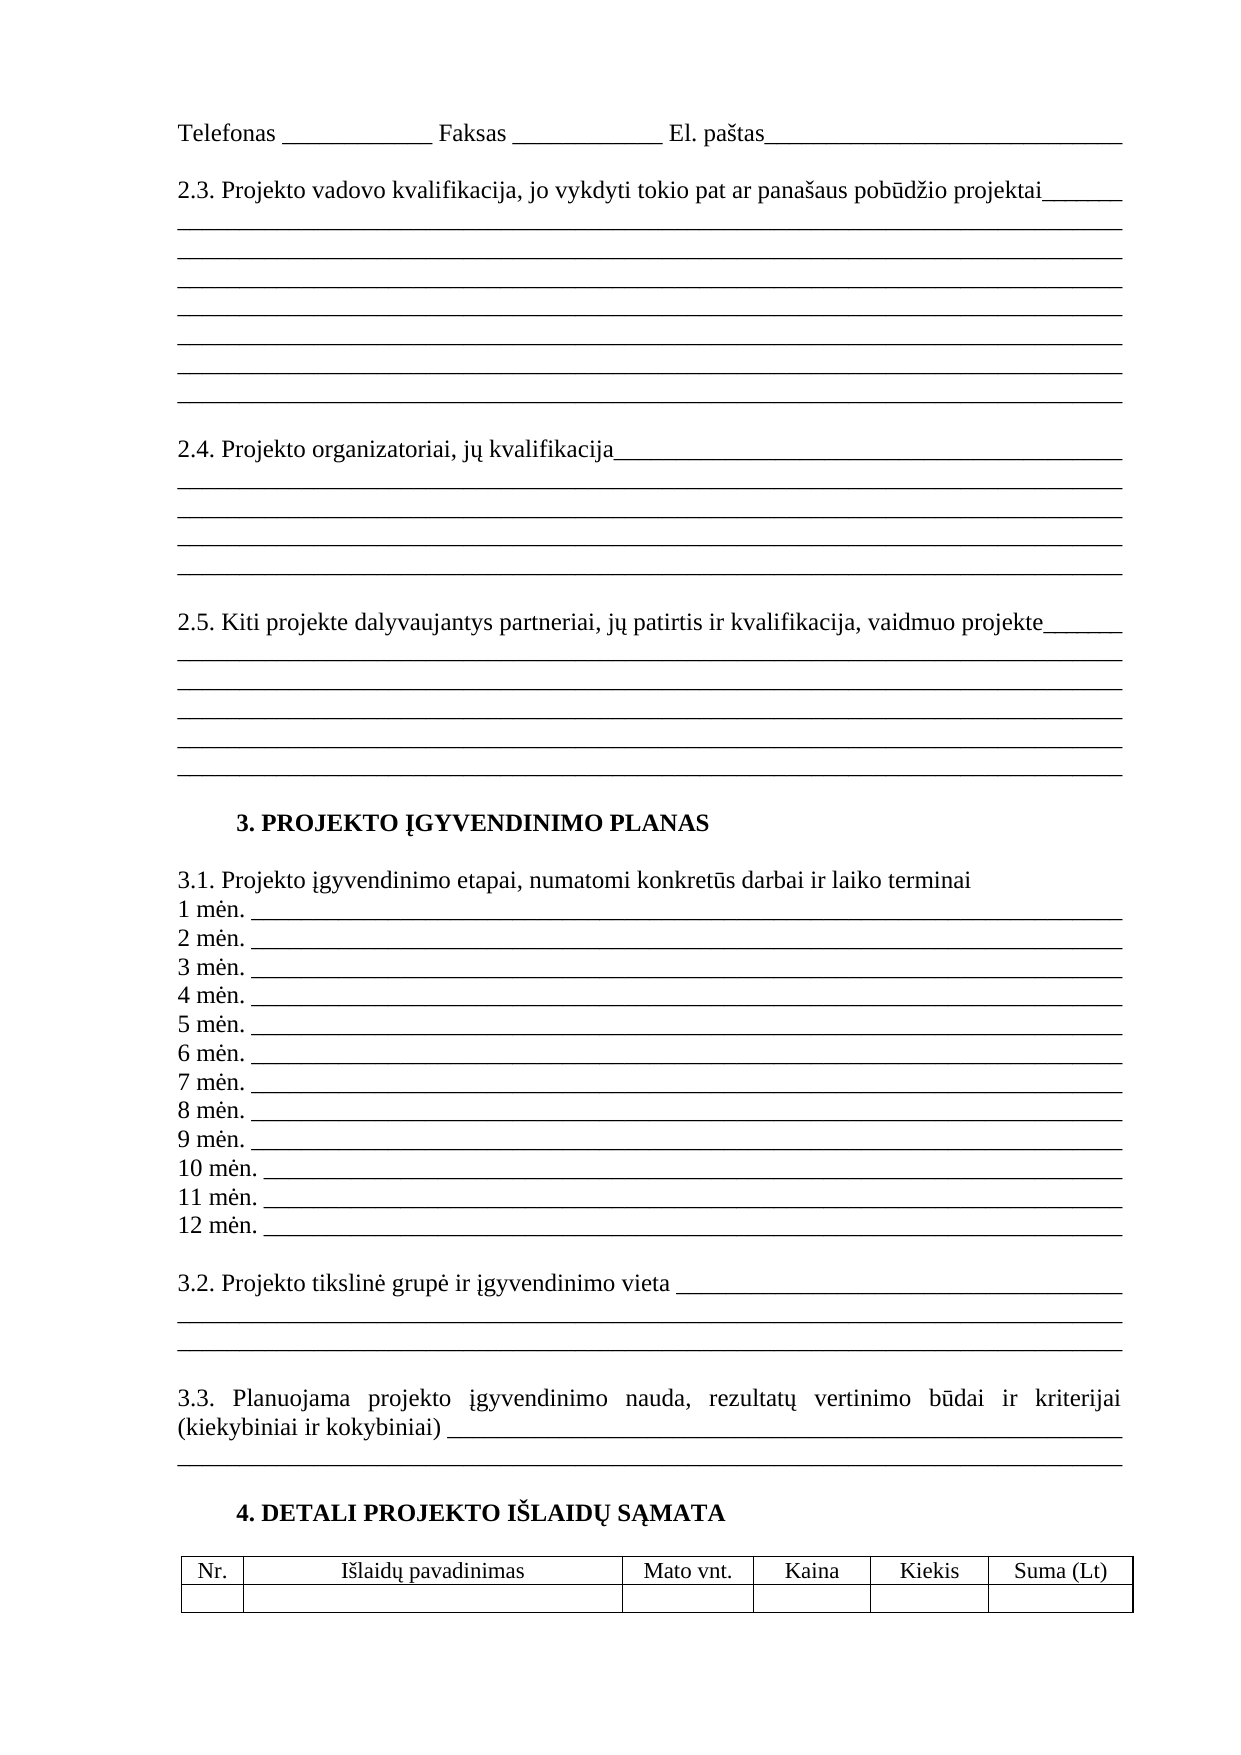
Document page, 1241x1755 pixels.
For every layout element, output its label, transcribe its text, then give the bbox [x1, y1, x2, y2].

table_header Išlaidų pavadinimas [244, 1557, 622, 1583]
text 3.1. Projekto įgyvendinimo etapai, numatomi konkretūs darbai ir laiko terminai [177, 866, 1122, 894]
text 9 mėn. [177, 1124, 1122, 1153]
text 3.2. Projekto tikslinė grupė ir įgyvendinimo vieta [177, 1268, 1122, 1297]
table_header Kaina [754, 1557, 870, 1583]
text 4 mėn. [177, 981, 1122, 1009]
text 8 mėn. [177, 1096, 1122, 1124]
table_header Nr. [182, 1557, 243, 1583]
text _ [177, 233, 1122, 258]
table_cell [244, 1585, 622, 1611]
table_cell [871, 1585, 988, 1611]
text _ [177, 1441, 1122, 1465]
text 2 mėn. [177, 923, 1122, 952]
text 3.3. Planuojama projekto įgyvendinimo nauda, rezultatų vertinimo būdai ir kriterijai (kiekybiniai ir kokybiniai) [177, 1383, 1122, 1441]
text _ [177, 1326, 1122, 1350]
text 4. DETALI PROJEKTO IŠLAIDŲ SĄMATA [236, 1498, 1122, 1527]
text _ [177, 492, 1122, 517]
text _ [177, 693, 1122, 718]
text _ [177, 751, 1122, 775]
text 12 mėn. [177, 1211, 1122, 1239]
text 3 mėn. [177, 952, 1122, 981]
text _ [177, 204, 1122, 229]
table_header Mato vnt. [623, 1557, 753, 1583]
table_header Kiekis [871, 1557, 988, 1583]
table_cell [754, 1585, 870, 1611]
text _ [177, 377, 1122, 402]
text _ [177, 521, 1122, 545]
text _ [177, 549, 1122, 574]
text _ [177, 348, 1122, 373]
text _ [177, 262, 1122, 287]
text _ [177, 291, 1122, 315]
text _ [177, 722, 1122, 747]
text 10 mėn. [177, 1153, 1122, 1182]
text 2.5. Kiti projekte dalyvaujantys partneriai, jų patirtis ir kvalifikacija, vaidmuo projekte [177, 607, 1122, 636]
text 5 mėn. [177, 1009, 1122, 1038]
table_header Suma (Lt) [989, 1557, 1132, 1583]
text 2.4. Projekto organizatoriai, jų kvalifikacija [177, 434, 1122, 463]
text _ [177, 664, 1122, 689]
text 3. PROJEKTO ĮGYVENDINIMO PLANAS [236, 808, 1122, 837]
table_cell [182, 1585, 243, 1611]
text 1 mėn. [177, 894, 1122, 923]
text 2.3. Projekto vadovo kvalifikacija, jo vykdyti tokio pat ar panašaus pobūdžio projektai [177, 176, 1122, 204]
text 6 mėn. [177, 1038, 1122, 1067]
text _ [177, 319, 1122, 344]
text 7 mėn. [177, 1067, 1122, 1096]
text 11 mėn. [177, 1182, 1122, 1211]
text _ [177, 636, 1122, 660]
table_cell [623, 1585, 753, 1611]
text _ [177, 1297, 1122, 1322]
table_cell [989, 1585, 1132, 1611]
text Telefonas ____________ Faksas ____________ El. paštas [177, 118, 1122, 147]
text _ [177, 463, 1122, 488]
